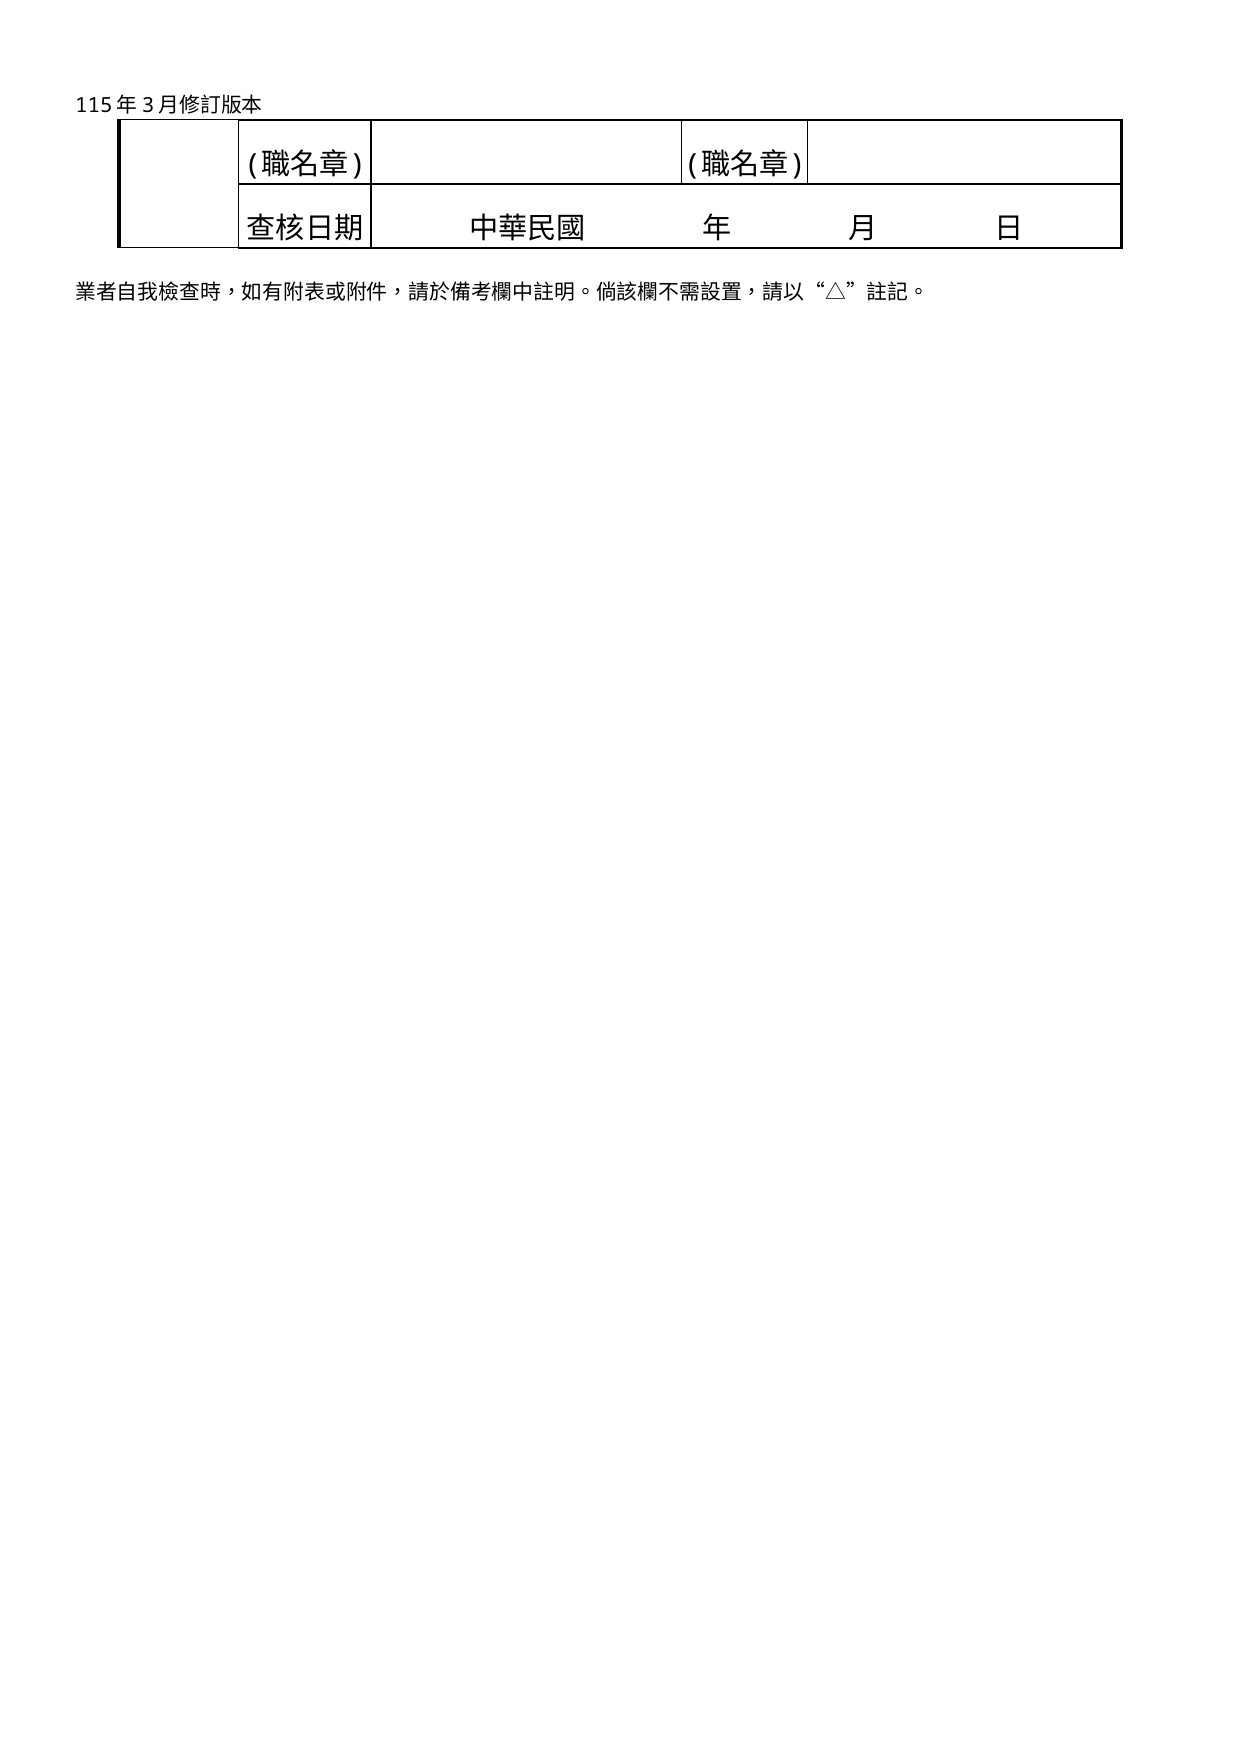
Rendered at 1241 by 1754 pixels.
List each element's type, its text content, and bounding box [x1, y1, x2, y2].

table_cell 查核日期 [239, 185, 370, 247]
text 業者自我檢查時，如有附表或附件，請於備考欄中註明。倘該欄不需設置，請以“△”註記。 [75, 249, 1128, 311]
table_cell [808, 121, 1120, 183]
table_cell [372, 121, 681, 183]
table_cell (職名章) [239, 121, 370, 183]
table_cell 中華民國 年 月 日 [372, 185, 1120, 247]
table_cell (職名章) [682, 121, 807, 183]
table_cell [121, 120, 238, 247]
